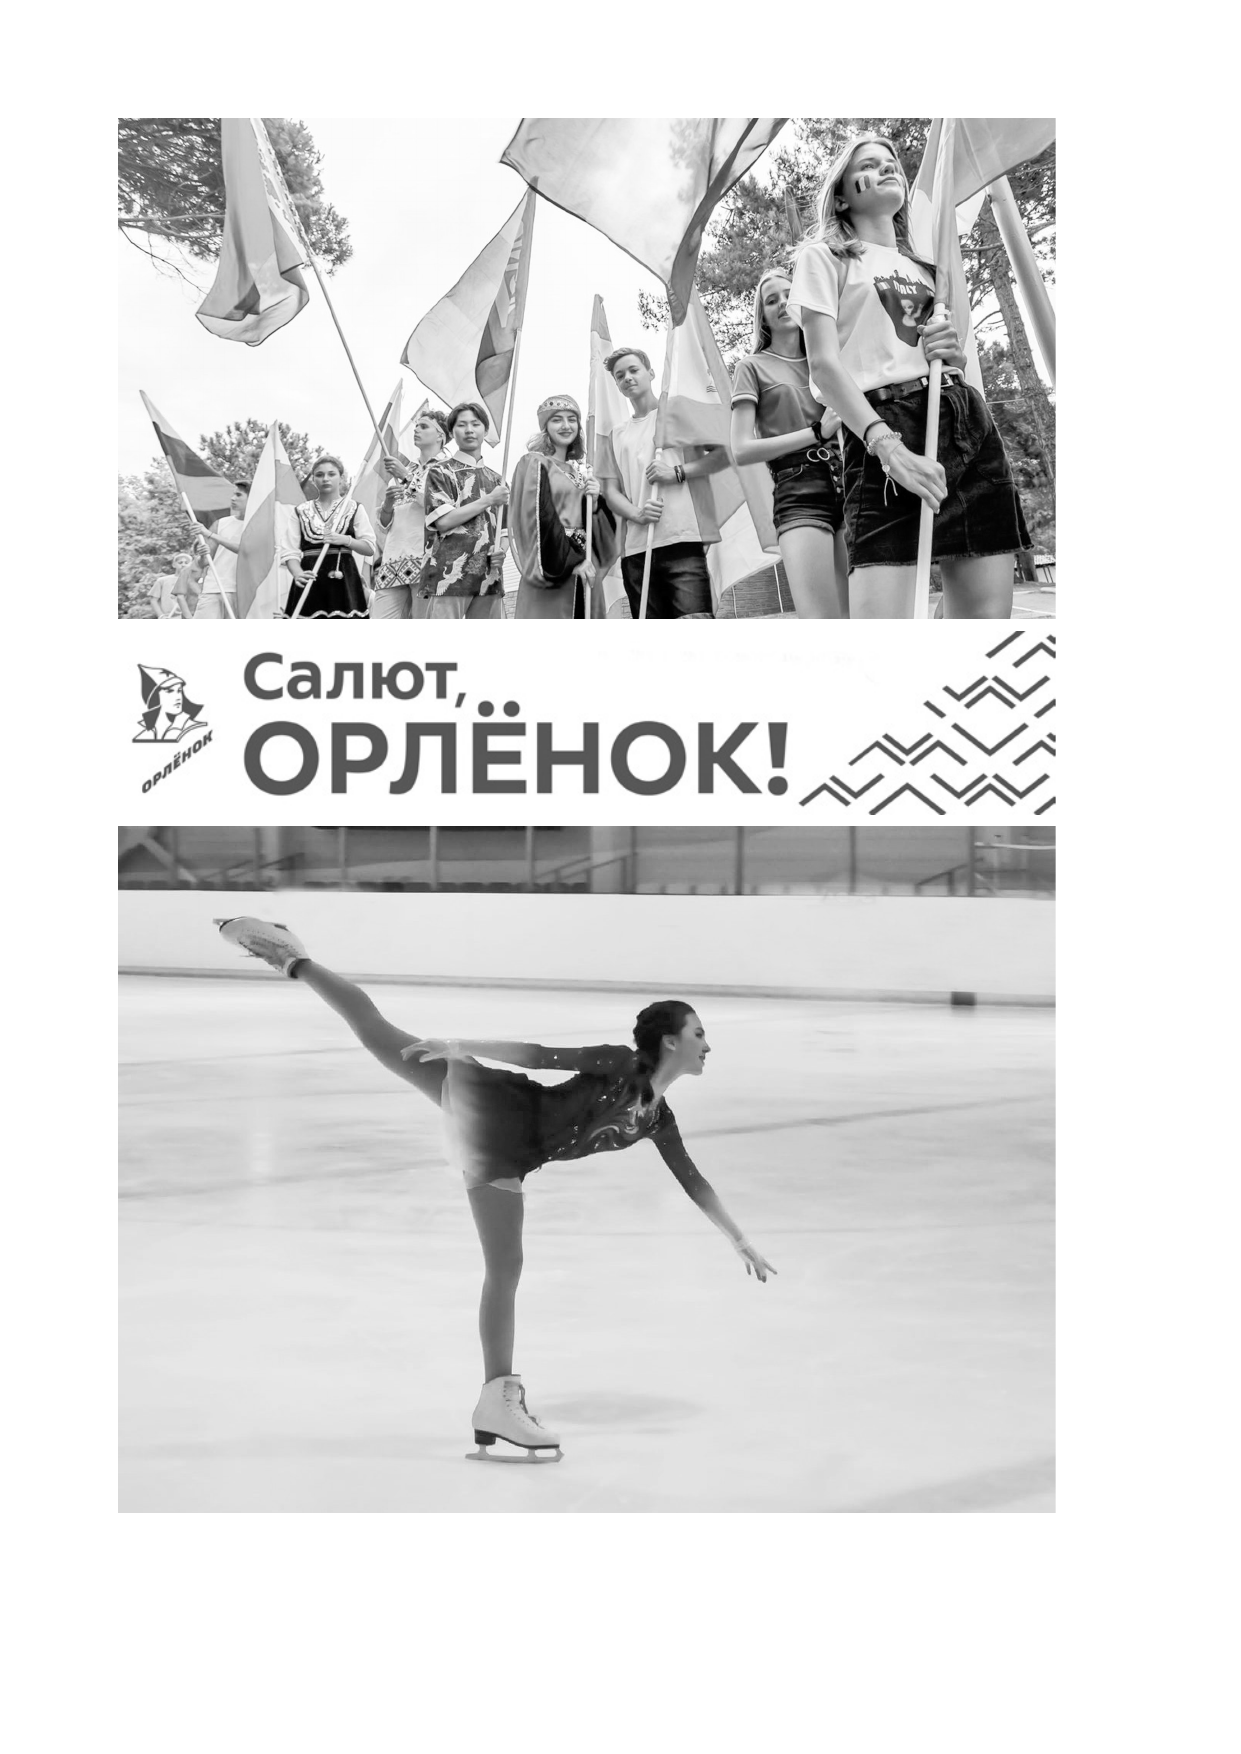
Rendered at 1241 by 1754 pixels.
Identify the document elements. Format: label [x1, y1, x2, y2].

picture [118, 118, 1056, 619]
picture [118, 826, 1056, 1513]
picture [118, 631, 1056, 815]
